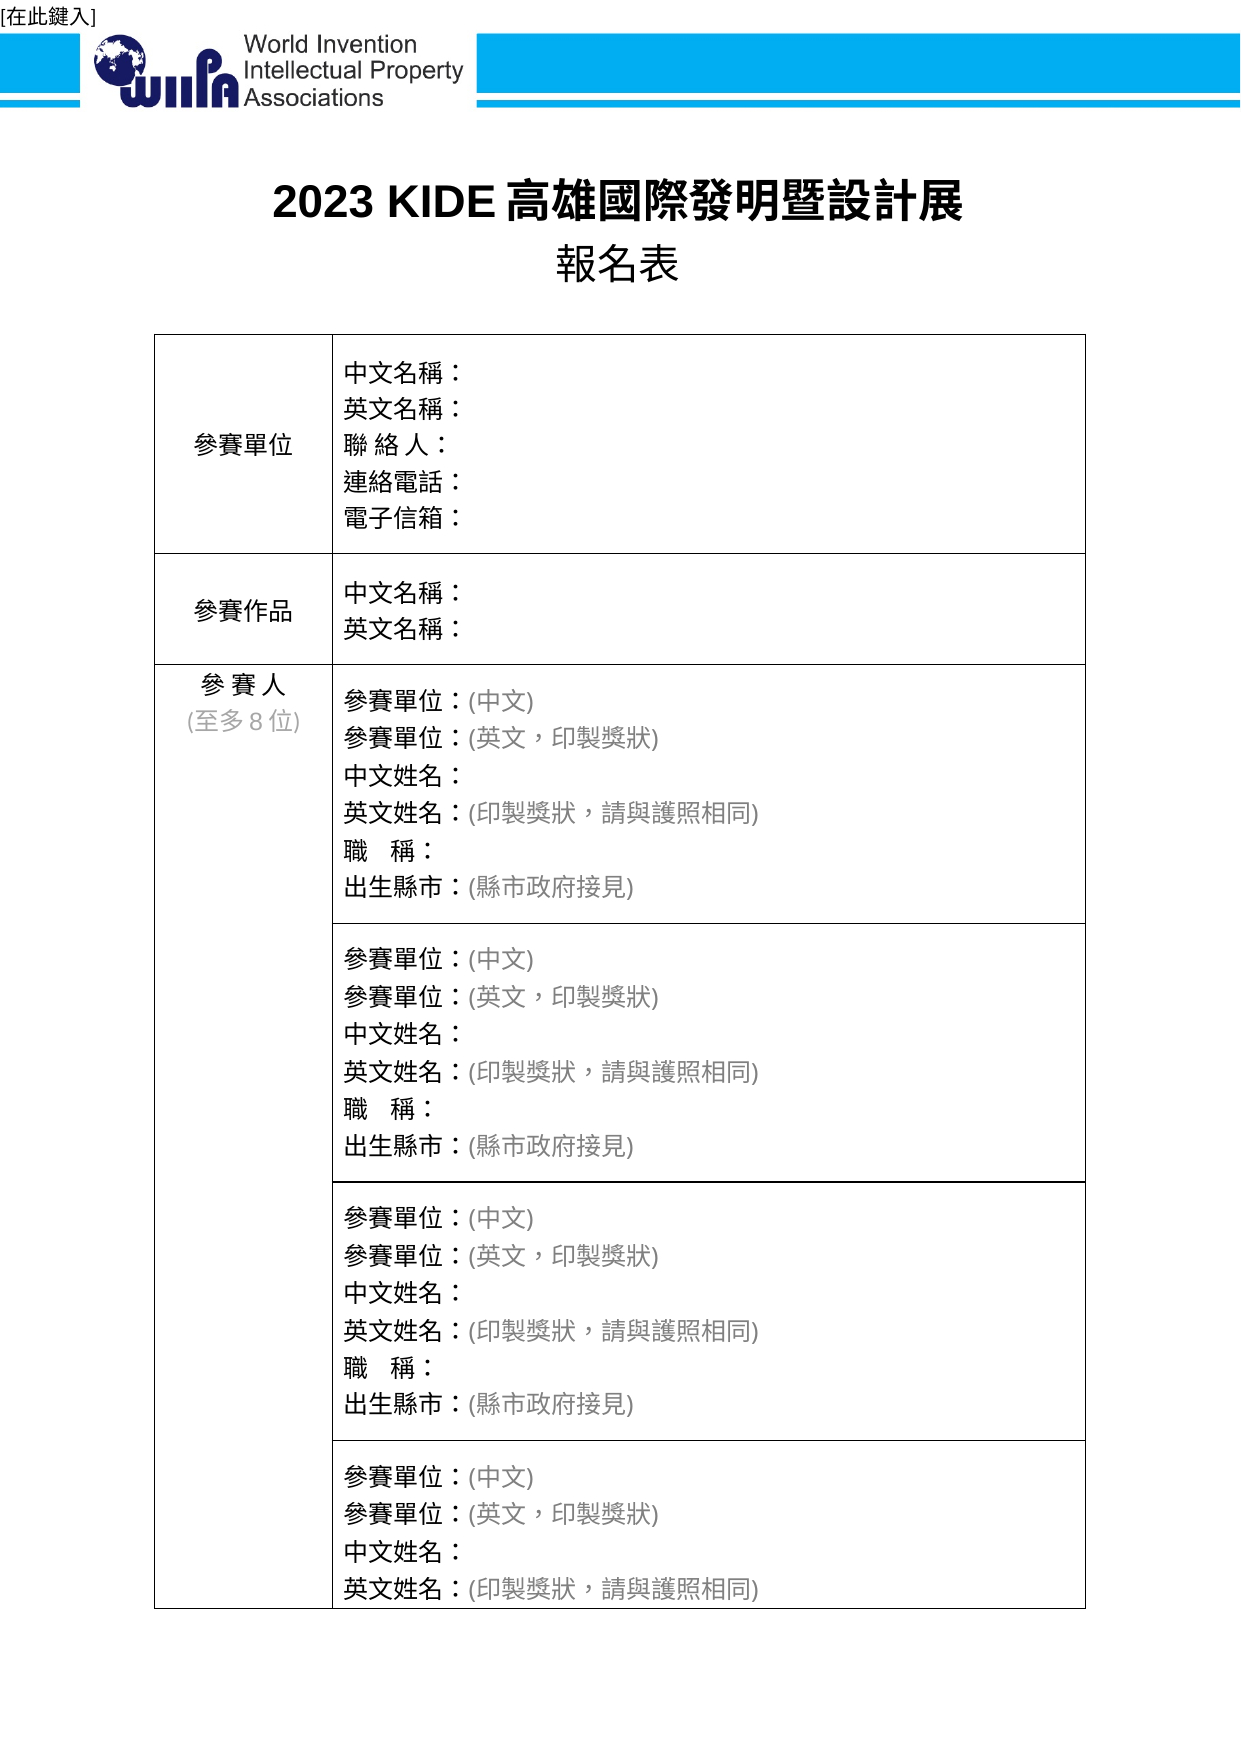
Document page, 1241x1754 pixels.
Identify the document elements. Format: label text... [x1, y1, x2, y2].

table_cell 參賽單位：(中文) 參賽單位：(英文，印製獎狀) 中文姓名： 英文姓名：(印製獎狀，請與護照相同) 職 稱： 出生縣市：(縣市政府接見) [333, 1183, 1085, 1440]
table_cell 參賽單位：(中文) 參賽單位：(英文，印製獎狀) 中文姓名： 英文姓名：(印製獎狀，請與護照相同) 職 稱： 出生縣市：(縣市政府接見) [333, 665, 1085, 923]
table_cell 中文名稱： 英文名稱： [333, 554, 1085, 664]
picture [0, 30, 1241, 112]
table_cell 參 賽 人 (至多8位) [155, 665, 332, 1607]
table_cell 參賽單位：(中文) 參賽單位：(英文，印製獎狀) 中文姓名： 英文姓名：(印製獎狀，請與護照相同) 職 稱： 出生縣市：(縣市政府接見) [333, 924, 1085, 1181]
table_header 參賽單位 [155, 335, 332, 553]
table_cell 參賽單位：(中文) 參賽單位：(英文，印製獎狀) 中文姓名： 英文姓名：(印製獎狀，請與護照相同) [333, 1441, 1085, 1607]
table_cell 參賽作品 [155, 554, 332, 664]
table_header 中文名稱： 英文名稱： 聯 絡 人： 連絡電話： 電子信箱： [333, 335, 1085, 553]
